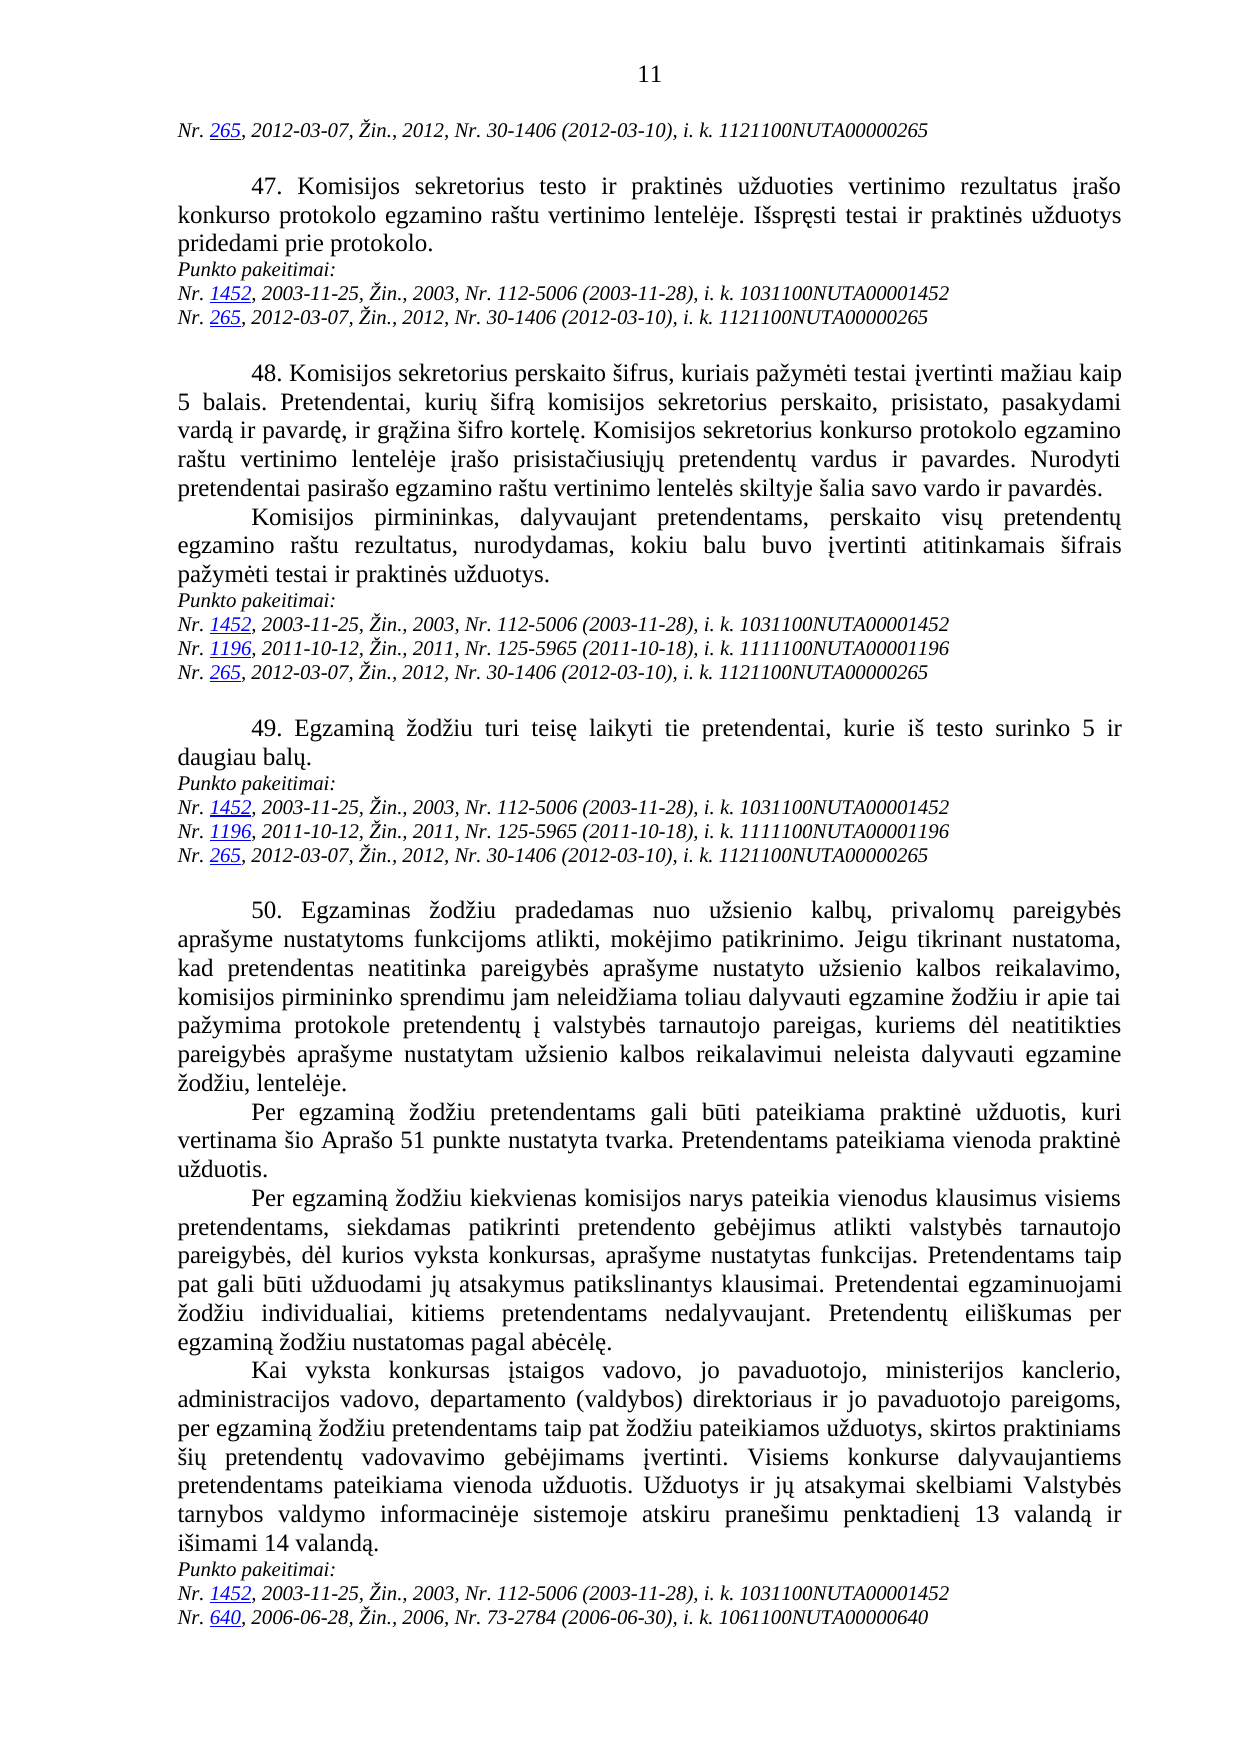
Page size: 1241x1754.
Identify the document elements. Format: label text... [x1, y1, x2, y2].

text Nr. 265, 2012-03-07, Žin., 2012, Nr. 30-1406 (2012-03-10), i. k. 1121100NUTA00000265 [177, 843, 1122, 867]
text 47. Komisijos sekretorius testo ir praktinės užduoties vertinimo rezultatus įrašo konkurso protokolo egzamino raštu vertinimo lentelėje. Išspręsti testai ir praktinės užduotys pridedami prie protokolo. [177, 171, 1122, 257]
text 50. Egzaminas žodžiu pradedamas nuo užsienio kalbų, privalomų pareigybės aprašyme nustatytoms funkcijoms atlikti, mokėjimo patikrinimo. Jeigu tikrinant nustatoma, kad pretendentas neatitinka pareigybės aprašyme nustatyto užsienio kalbos reikalavimo, komisijos pirmininko sprendimu jam neleidžiama toliau dalyvauti egzamine žodžiu ir apie tai pažymima protokole pretendentų į valstybės tarnautojo pareigas, kuriems dėl neatitikties pareigybės aprašyme nustatytam užsienio kalbos reikalavimui neleista dalyvauti egzamine žodžiu, lentelėje. [177, 896, 1122, 1097]
text Nr. 640, 2006-06-28, Žin., 2006, Nr. 73-2784 (2006-06-30), i. k. 1061100NUTA00000640 [177, 1605, 1122, 1629]
text Nr. 265, 2012-03-07, Žin., 2012, Nr. 30-1406 (2012-03-10), i. k. 1121100NUTA00000265 [177, 118, 1122, 142]
text Komisijos pirmininkas, dalyvaujant pretendentams, perskaito visų pretendentų egzamino raštu rezultatus, nurodydamas, kokiu balu buvo įvertinti atitinkamais šifrais pažymėti testai ir praktinės užduotys. [177, 502, 1122, 588]
text Kai vyksta konkursas įstaigos vadovo, jo pavaduotojo, ministerijos kanclerio, administracijos vadovo, departamento (valdybos) direktoriaus ir jo pavaduotojo pareigoms, per egzaminą žodžiu pretendentams taip pat žodžiu pateikiamos užduotys, skirtos praktiniams šių pretendentų vadovavimo gebėjimams įvertinti. Visiems konkurse dalyvaujantiems pretendentams pateikiama vienoda užduotis. Užduotys ir jų atsakymai skelbiami Valstybės tarnybos valdymo informacinėje sistemoje atskiru pranešimu penktadienį 13 valandą ir išimami 14 valandą. [177, 1356, 1122, 1557]
text Nr. 1196, 2011-10-12, Žin., 2011, Nr. 125-5965 (2011-10-18), i. k. 1111100NUTA00001196 [177, 819, 1122, 843]
text Nr. 265, 2012-03-07, Žin., 2012, Nr. 30-1406 (2012-03-10), i. k. 1121100NUTA00000265 [177, 305, 1122, 329]
text Nr. 1452, 2003-11-25, Žin., 2003, Nr. 112-5006 (2003-11-28), i. k. 1031100NUTA00001452 [177, 1581, 1122, 1605]
text 48. Komisijos sekretorius perskaito šifrus, kuriais pažymėti testai įvertinti mažiau kaip 5 balais. Pretendentai, kurių šifrą komisijos sekretorius perskaito, prisistato, pasakydami vardą ir pavardę, ir grąžina šifro kortelę. Komisijos sekretorius konkurso protokolo egzamino raštu vertinimo lentelėje įrašo prisistačiusiųjų pretendentų vardus ir pavardes. Nurodyti pretendentai pasirašo egzamino raštu vertinimo lentelės skiltyje šalia savo vardo ir pavardės. [177, 358, 1122, 502]
text Punkto pakeitimai: [177, 771, 1122, 795]
text Per egzaminą žodžiu kiekvienas komisijos narys pateikia vienodus klausimus visiems pretendentams, siekdamas patikrinti pretendento gebėjimus atlikti valstybės tarnautojo pareigybės, dėl kurios vyksta konkursas, aprašyme nustatytas funkcijas. Pretendentams taip pat gali būti užduodami jų atsakymus patikslinantys klausimai. Pretendentai egzaminuojami žodžiu individualiai, kitiems pretendentams nedalyvaujant. Pretendentų eiliškumas per egzaminą žodžiu nustatomas pagal abėcėlę. [177, 1183, 1122, 1356]
text Nr. 1452, 2003-11-25, Žin., 2003, Nr. 112-5006 (2003-11-28), i. k. 1031100NUTA00001452 [177, 612, 1122, 636]
text Nr. 1196, 2011-10-12, Žin., 2011, Nr. 125-5965 (2011-10-18), i. k. 1111100NUTA00001196 [177, 636, 1122, 660]
text Per egzaminą žodžiu pretendentams gali būti pateikiama praktinė užduotis, kuri vertinama šio Aprašo 51 punkte nustatyta tvarka. Pretendentams pateikiama vienoda praktinė užduotis. [177, 1097, 1122, 1183]
text Punkto pakeitimai: [177, 1557, 1122, 1581]
text Punkto pakeitimai: [177, 588, 1122, 612]
text Punkto pakeitimai: [177, 257, 1122, 281]
text Nr. 1452, 2003-11-25, Žin., 2003, Nr. 112-5006 (2003-11-28), i. k. 1031100NUTA00001452 [177, 281, 1122, 305]
text Nr. 265, 2012-03-07, Žin., 2012, Nr. 30-1406 (2012-03-10), i. k. 1121100NUTA00000265 [177, 660, 1122, 684]
text 49. Egzaminą žodžiu turi teisę laikyti tie pretendentai, kurie iš testo surinko 5 ir daugiau balų. [177, 713, 1122, 771]
text Nr. 1452, 2003-11-25, Žin., 2003, Nr. 112-5006 (2003-11-28), i. k. 1031100NUTA00001452 [177, 795, 1122, 819]
